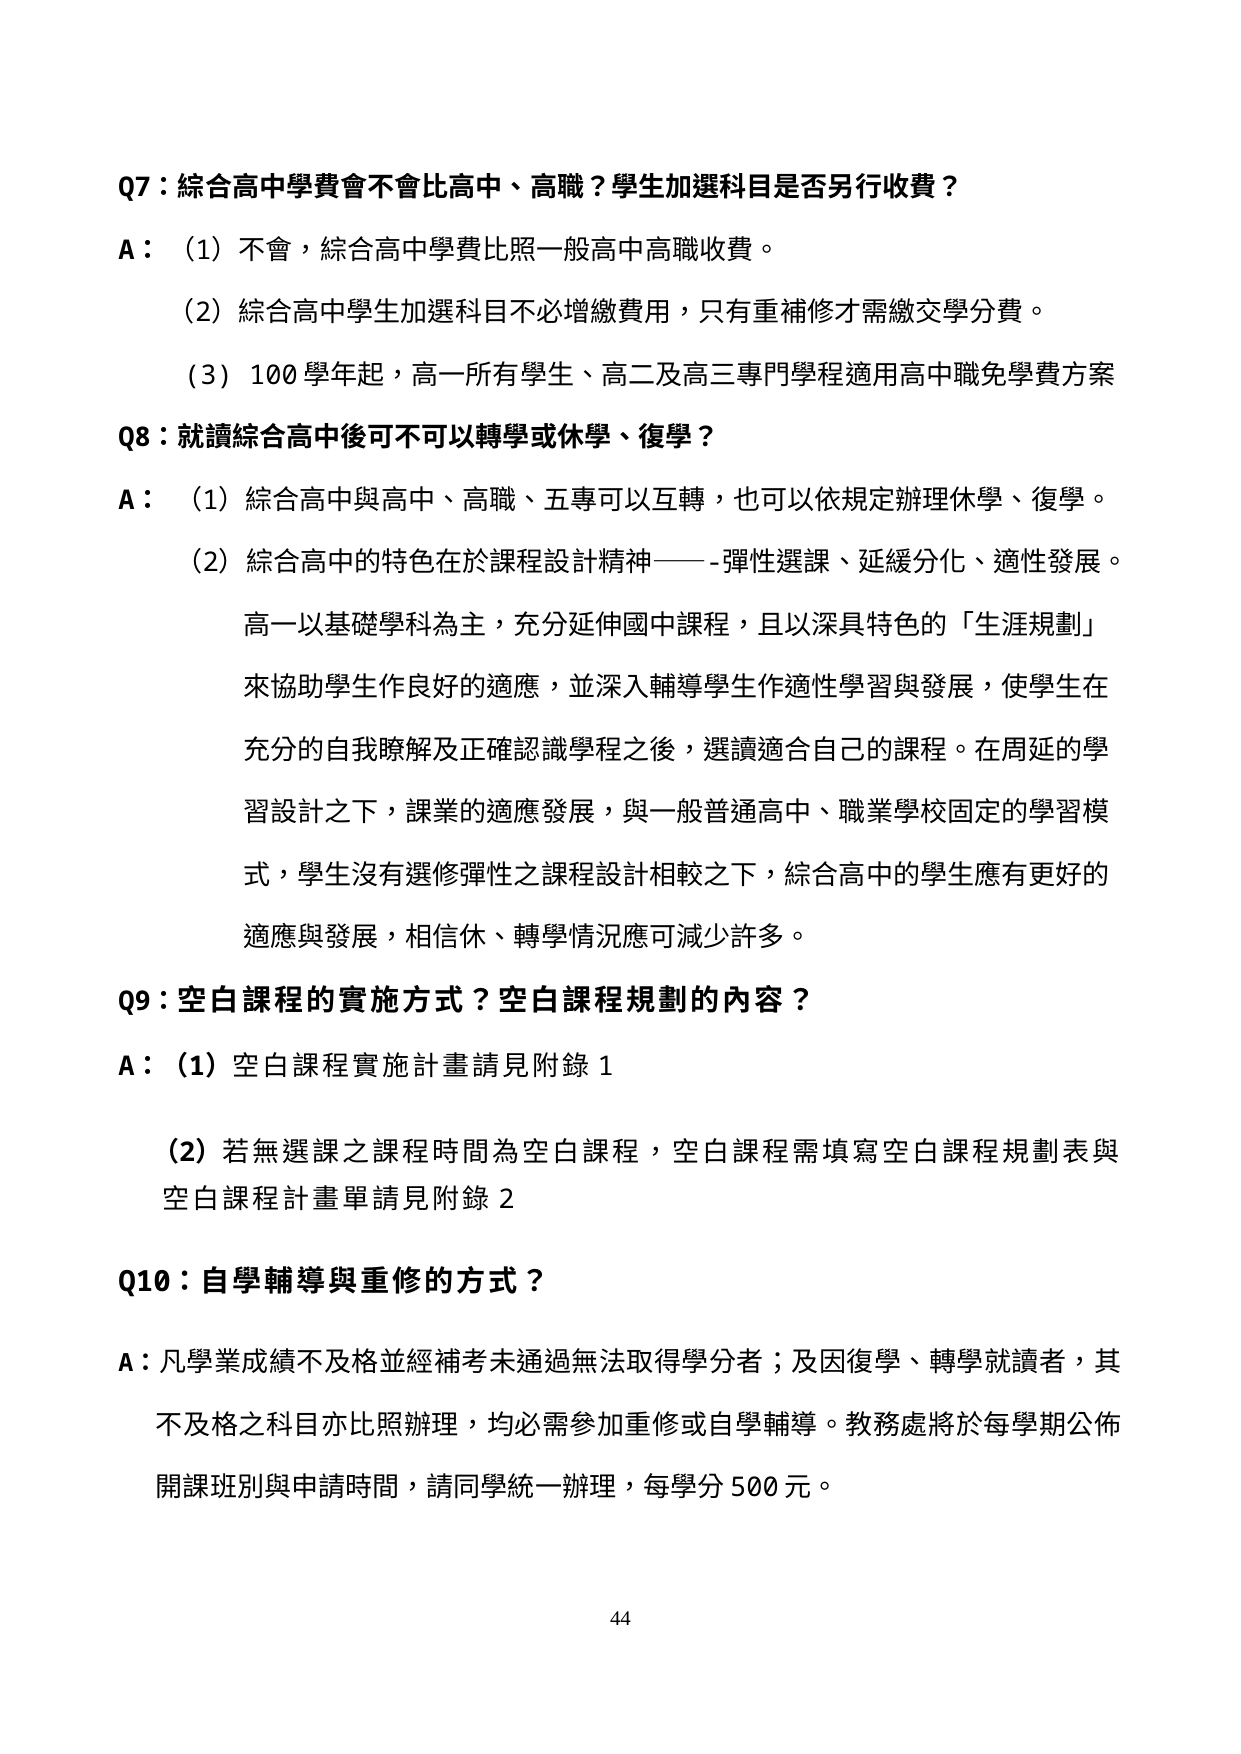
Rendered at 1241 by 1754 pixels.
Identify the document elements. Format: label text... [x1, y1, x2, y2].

text (3) 100學年起，高一所有學生、高二及高三專門學程適用高中職免學費方案 [168, 331, 1122, 393]
text A：（1）空白課程實施計畫請見附錄1 [118, 1037, 1122, 1085]
text Q7：綜合高中學費會不會比高中、高職？學生加選科目是否另行收費？ [118, 143, 1122, 206]
text A： （1）綜合高中與高中、高職、五專可以互轉，也可以依規定辦理休學、復學。 [118, 456, 1122, 518]
text （2）若無選課之課程時間為空白課程，空白課程需填寫空白課程規劃表與空白課程計畫單請見附錄2 [136, 1123, 1122, 1218]
text （2）綜合高中學生加選科目不必增繳費用，只有重補修才需繳交學分費。 [168, 268, 1122, 331]
text Q8：就讀綜合高中後可不可以轉學或休學、復學？ [118, 393, 1122, 456]
text A： （1）不會，綜合高中學費比照一般高中高職收費。 [118, 206, 1122, 268]
text （2）綜合高中的特色在於課程設計精神——-彈性選課、延緩分化、適性發展。高一以基礎學科為主，充分延伸國中課程，且以深具特色的「生涯規劃」來協助學生作良好的適應，並深入輔導學生作適性學習與發展，使學生在充分的自我瞭解及正確認識學程之後，選讀適合自己的課程。在周延的學習設計之下，課業的適應發展，與一般普通高中、職業學校固定的學習模式，學生沒有選修彈性之課程設計相較之下，綜合高中的學生應有更好的適應與發展，相信休、轉學情況應可減少許多。 [143, 518, 1122, 956]
text Q9：空白課程的實施方式？空白課程規劃的內容？ [118, 956, 1122, 1018]
text A：凡學業成績不及格並經補考未通過無法取得學分者；及因復學、轉學就讀者，其不及格之科目亦比照辦理，均必需參加重修或自學輔導。教務處將於每學期公佈開課班別與申請時間，請同學統一辦理，每學分500元。 [118, 1318, 1122, 1506]
text Q10：自學輔導與重修的方式？ [118, 1237, 1122, 1300]
